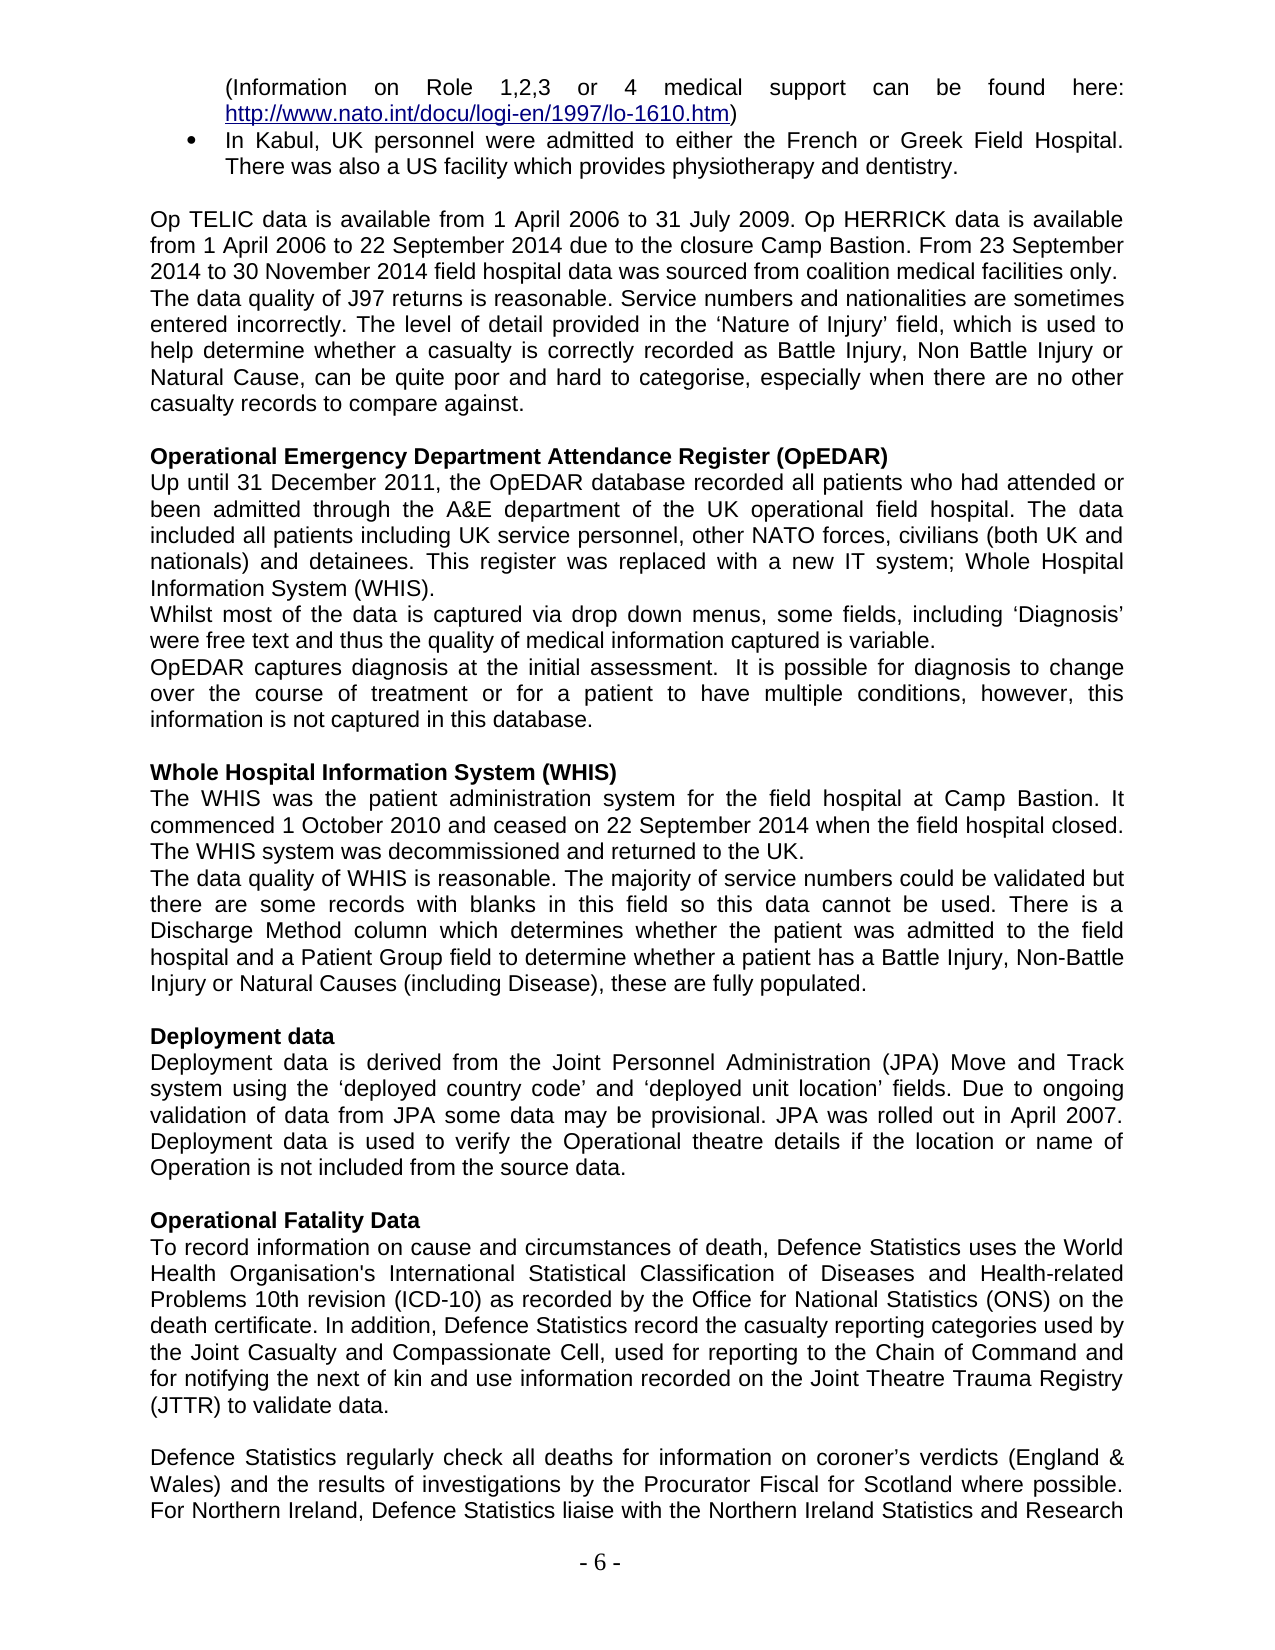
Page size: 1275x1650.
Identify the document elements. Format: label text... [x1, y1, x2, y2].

text The data quality of WHIS is reasonable. The majority of service numbers could be validated but there are some records with blanks in this field so this data cannot be used. There is a Discharge Method column which determines whether the patient was admitted to the field hospital and a Patient Group field to determine whether a patient has a Battle Injury, Non-Battle Injury or Natural Causes (including Disease), these are fully populated. [150, 864, 1125, 996]
text Up until 31 December 2011, the OpEDAR database recorded all patients who had attended or been admitted through the A&E department of the UK operational field hospital. The data included all patients including UK service personnel, other NATO forces, civilians (both UK and nationals) and detainees. This register was replaced with a new IT system; Whole Hospital Information System (WHIS). [150, 469, 1125, 601]
list The data quality of J97 returns is reasonable. Service numbers and nationalities are sometimes entered incorrectly. The level of detail provided in the ‘Nature of Injury’ field, which is used to help determine whether a casualty is correctly recorded as Battle Injury, Non Battle Injury or Natural Cause, can be quite poor and hard to categorise, especially when there are no other casualty records to compare against. [150, 285, 1125, 416]
text To record information on cause and circumstances of death, Defence Statistics uses the World Health Organisation's International Statistical Classification of Diseases and Health-related Problems 10th revision (ICD-10) as recorded by the Office for National Statistics (ONS) on the death certificate. In addition, Defence Statistics record the casualty reporting categories used by the Joint Casualty and Compassionate Cell, used for reporting to the Chain of Command and for notifying the next of kin and use information recorded on the Joint Theatre Trauma Registry (JTTR) to validate data. [150, 1233, 1125, 1418]
text The WHIS was the patient administration system for the field hospital at Camp Bastion. It commenced 1 October 2010 and ceased on 22 September 2014 when the field hospital closed. The WHIS system was decommissioned and returned to the UK. [150, 785, 1125, 864]
text Operational Fatality Data [150, 1207, 1125, 1233]
text Operational Emergency Department Attendance Register (OpEDAR) [150, 443, 1125, 469]
list In Kabul, UK personnel were admitted to either the French or Greek Field Hospital. There was also a US facility which provides physiotherapy and dentistry. [187, 127, 1125, 179]
text Defence Statistics regularly check all deaths for information on coroner’s verdicts (England & Wales) and the results of investigations by the Procurator Fiscal for Scotland where possible. For Northern Ireland, Defence Statistics liaise with the Northern Ireland Statistics and Research [150, 1444, 1125, 1523]
list OpEDAR captures diagnosis at the initial assessment. It is possible for diagnosis to change over the course of treatment or for a patient to have multiple conditions, however, this information is not captured in this database. [150, 654, 1125, 733]
text Deployment data is derived from the Joint Personnel Administration (JPA) Move and Track system using the ‘deployed country code’ and ‘deployed unit location’ fields. Due to ongoing validation of data from JPA some data may be provisional. JPA was rolled out in April 2007. Deployment data is used to verify the Operational theatre details if the location or name of Operation is not included from the source data. [150, 1049, 1125, 1181]
list (Information on Role 1,2,3 or 4 medical support can be found here: http://www.nato.int/docu/logi-en/1997/lo-1610.htm) [187, 74, 1125, 127]
list Whilst most of the data is captured via drop down menus, some fields, including ‘Diagnosis’ were free text and thus the quality of medical information captured is variable. [150, 601, 1125, 654]
text Deployment data [150, 1023, 1125, 1049]
text Whole Hospital Information System (WHIS) [150, 759, 1125, 785]
text Op TELIC data is available from 1 April 2006 to 31 July 2009. Op HERRICK data is available from 1 April 2006 to 22 September 2014 due to the closure Camp Bastion. From 23 September 2014 to 30 November 2014 field hospital data was sourced from coalition medical facilities only. [150, 206, 1125, 285]
